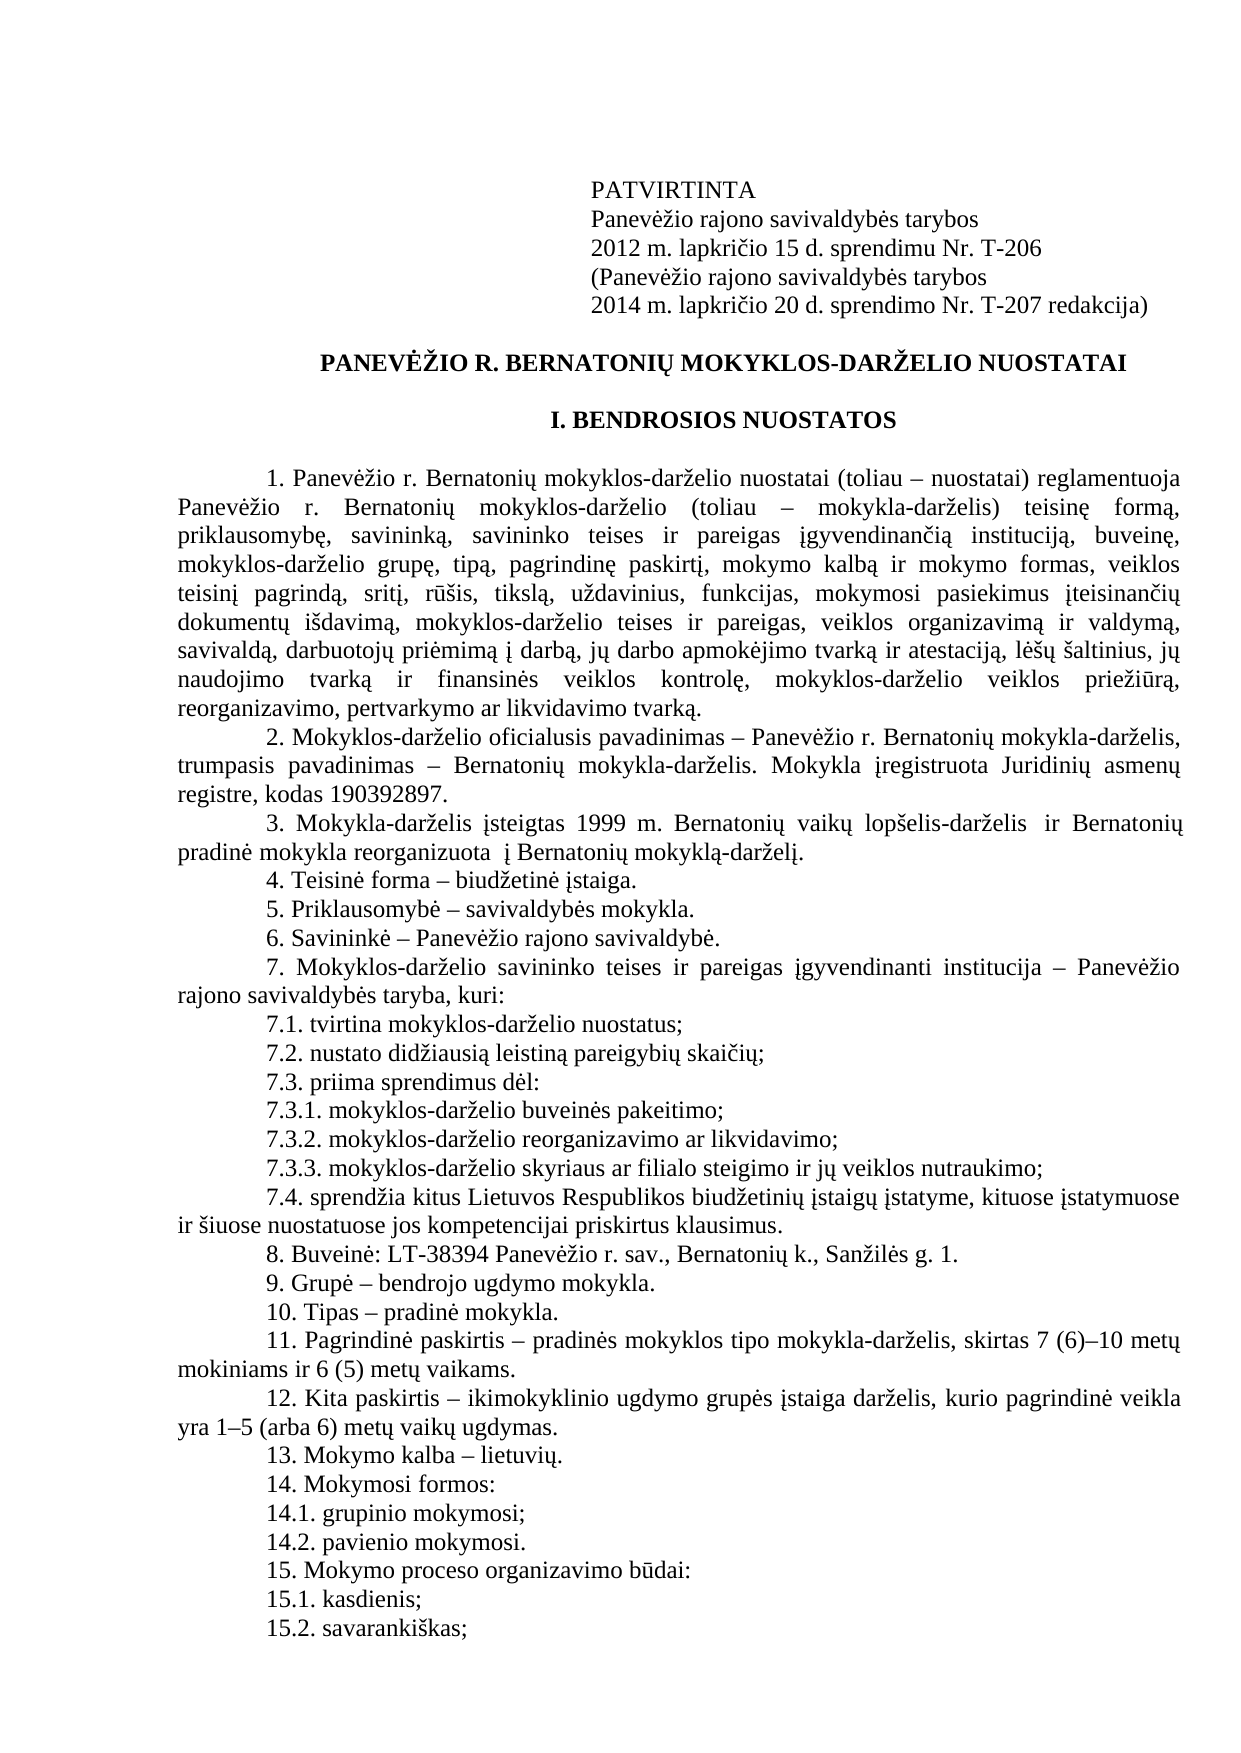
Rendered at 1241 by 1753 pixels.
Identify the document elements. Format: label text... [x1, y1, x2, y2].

text 8. Buveinė: LT-38394 Panevėžio r. sav., Bernatonių k., Sanžilės g. 1. [177, 1239, 1181, 1268]
text 7.4. sprendžia kitus Lietuvos Respublikos biudžetinių įstaigų įstatyme, kituose įstatymuose ir šiuose nuostatuose jos kompetencijai priskirtus klausimus. [177, 1182, 1181, 1239]
text 14. Mokymosi formos: [177, 1469, 1181, 1498]
text 15.1. kasdienis; [177, 1584, 1181, 1613]
text 14.1. grupinio mokymosi; [177, 1498, 1181, 1527]
text 6. Savininkė – Panevėžio rajono savivaldybė. [177, 923, 1181, 952]
text 2012 m. lapkričio 15 d. sprendimu Nr. T-206 [177, 233, 1181, 262]
text 13. Mokymo kalba – lietuvių. [177, 1441, 1181, 1469]
text (Panevėžio rajono savivaldybės tarybos [177, 262, 1181, 291]
text 7.3.2. mokyklos-darželio reorganizavimo ar likvidavimo; [177, 1124, 1181, 1153]
text 7.2. nustato didžiausią leistiną pareigybių skaičių; [177, 1038, 1181, 1067]
text 4. Teisinė forma – biudžetinė įstaiga. [177, 866, 1181, 894]
text 15.2. savarankiškas; [177, 1613, 1181, 1642]
text 2. Mokyklos-darželio oficialusis pavadinimas – Panevėžio r. Bernatonių mokykla-darželis, trumpasis pavadinimas – Bernatonių mokykla-darželis. Mokykla įregistruota Juridinių asmenų registre, kodas 190392897. [177, 722, 1181, 808]
text 11. Pagrindinė paskirtis – pradinės mokyklos tipo mokykla-darželis, skirtas 7 (6)–10 metų mokiniams ir 6 (5) metų vaikams. [177, 1326, 1181, 1383]
text 10. Tipas – pradinė mokykla. [177, 1297, 1181, 1326]
text 7. Mokyklos-darželio savininko teises ir pareigas įgyvendinanti institucija – Panevėžio rajono savivaldybės taryba, kuri: [177, 952, 1181, 1009]
text 7.1. tvirtina mokyklos-darželio nuostatus; [177, 1009, 1181, 1038]
text 5. Priklausomybė – savivaldybės mokykla. [177, 894, 1181, 923]
text 3. Mokykla-darželis įsteigtas 1999 m. Bernatonių vaikų lopšelis-darželis ir Bernatonių pradinė mokykla reorganizuota į Bernatonių mokyklą-darželį. [177, 808, 1183, 866]
text PANEVĖŽIO R. BERNATONIŲ MOKYKLOS-DARŽELIO NUOSTATAI [177, 348, 1181, 377]
text 9. Grupė – bendrojo ugdymo mokykla. [177, 1268, 1181, 1297]
text 7.3.1. mokyklos-darželio buveinės pakeitimo; [177, 1096, 1181, 1124]
text 14.2. pavienio mokymosi. [177, 1527, 1181, 1556]
text PATVIRTINTA [177, 176, 1181, 204]
text 7.3.3. mokyklos-darželio skyriaus ar filialo steigimo ir jų veiklos nutraukimo; [177, 1153, 1181, 1182]
text 1. Panevėžio r. Bernatonių mokyklos-darželio nuostatai (toliau – nuostatai) reglamentuoja Panevėžio r. Bernatonių mokyklos-darželio (toliau – mokykla-darželis) teisinę formą, priklausomybę, savininką, savininko teises ir pareigas įgyvendinančią instituciją, buveinę, mokyklos-darželio grupę, tipą, pagrindinę paskirtį, mokymo kalbą ir mokymo formas, veiklos teisinį pagrindą, sritį, rūšis, tikslą, uždavinius, funkcijas, mokymosi pasiekimus įteisinančių dokumentų išdavimą, mokyklos-darželio teises ir pareigas, veiklos organizavimą ir valdymą, savivaldą, darbuotojų priėmimą į darbą, jų darbo apmokėjimo tvarką ir atestaciją, lėšų šaltinius, jų naudojimo tvarką ir finansinės veiklos kontrolę, mokyklos-darželio veiklos priežiūrą, reorganizavimo, pertvarkymo ar likvidavimo tvarką. [177, 463, 1181, 722]
text Panevėžio rajono savivaldybės tarybos [177, 204, 1181, 233]
text 12. Kita paskirtis – ikimokyklinio ugdymo grupės įstaiga darželis, kurio pagrindinė veikla yra 1–5 (arba 6) metų vaikų ugdymas. [177, 1383, 1181, 1441]
text I. BENDROSIOS NUOSTATOS [177, 406, 1181, 434]
text 7.3. priima sprendimus dėl: [177, 1067, 1181, 1096]
text 15. Mokymo proceso organizavimo būdai: [177, 1556, 1181, 1584]
text 2014 m. lapkričio 20 d. sprendimo Nr. T-207 redakcija) [177, 291, 1181, 319]
